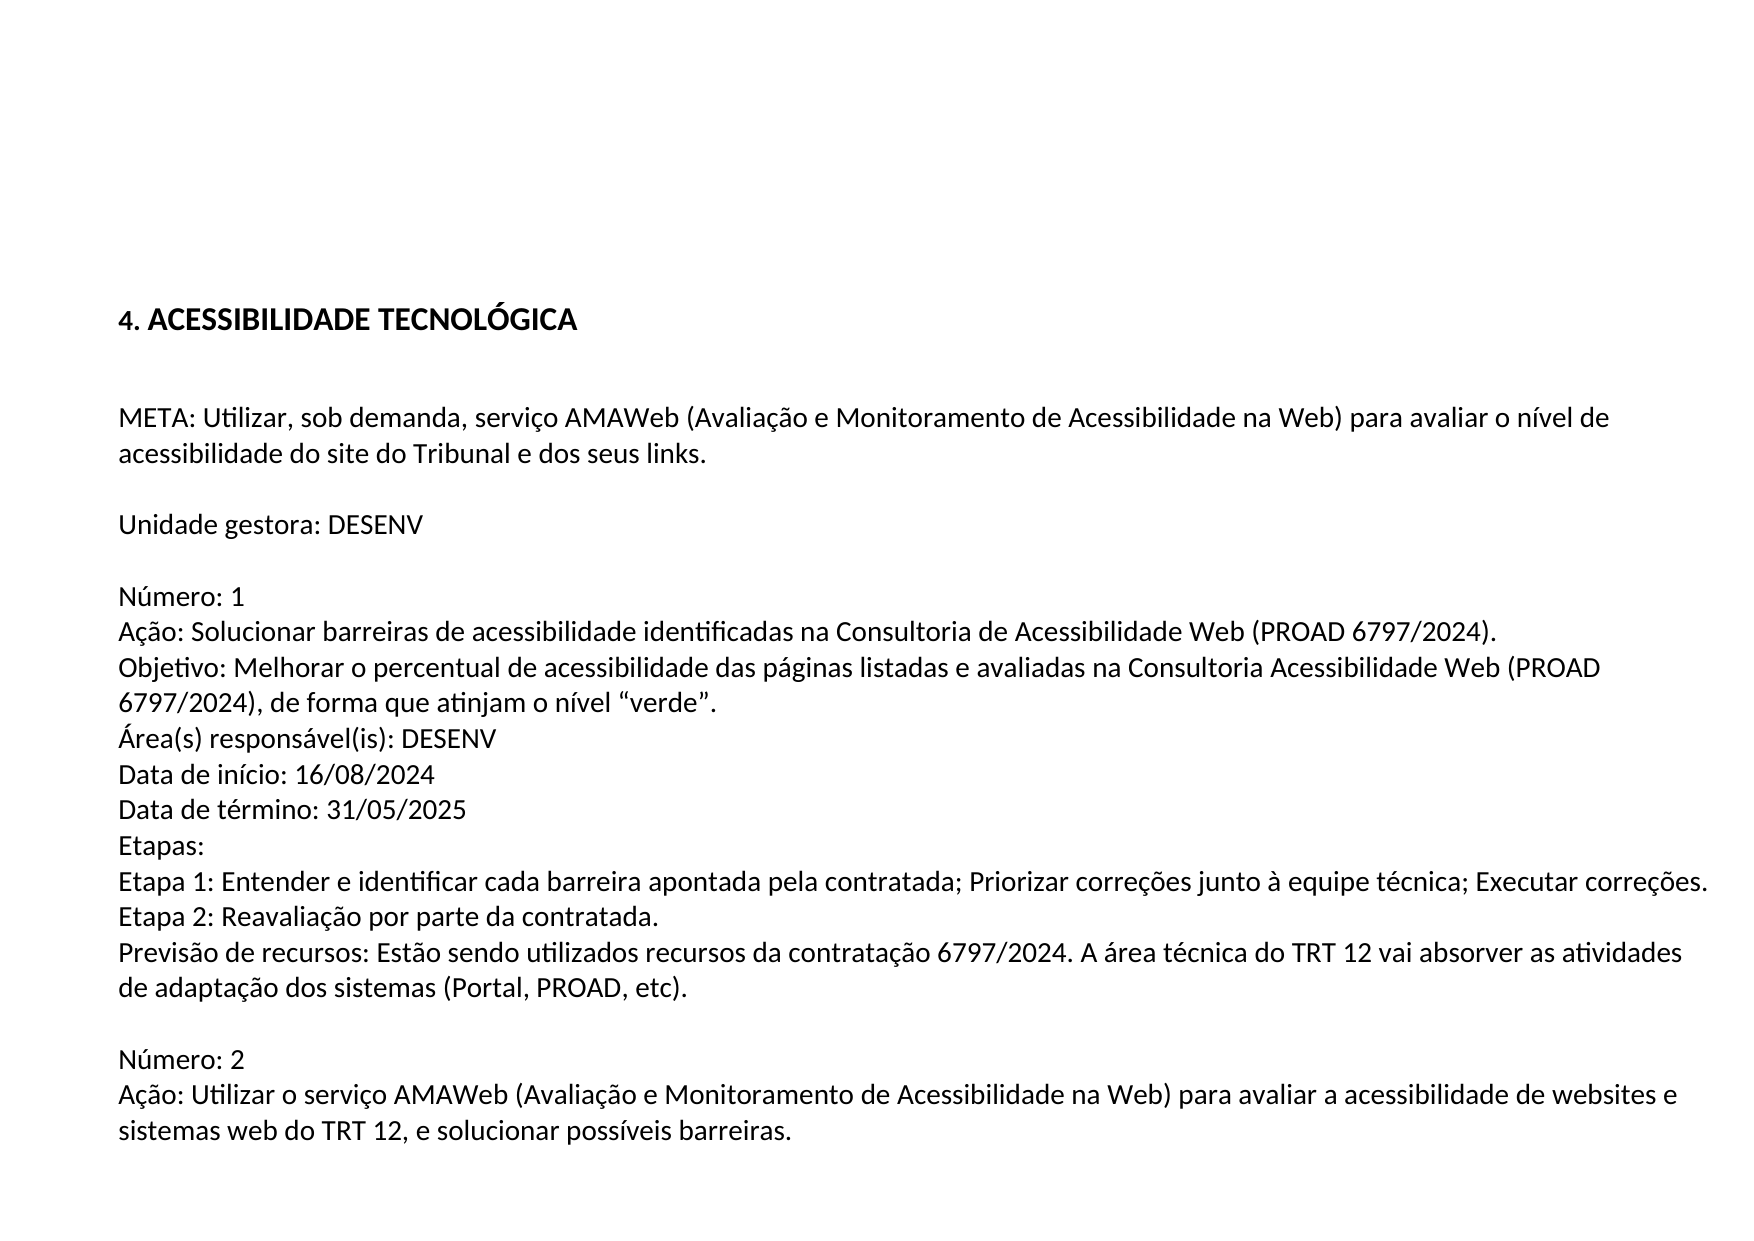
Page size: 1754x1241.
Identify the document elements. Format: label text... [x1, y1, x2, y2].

text Número: 2 [118, 1041, 1712, 1076]
text 4. ACESSIBILIDADE TECNOLÓGICA [118, 298, 1636, 338]
text Etapas: [118, 827, 1712, 863]
text Ação: Utilizar o serviço AMAWeb (Avaliação e Monitoramento de Acessibilidade na Web) para avaliar a acessibilidade de websites e sistemas web do TRT 12, e solucionar possíveis barreiras. [118, 1076, 1712, 1148]
text Data de início: 16/08/2024 [118, 756, 1712, 791]
text Data de término: 31/05/2025 [118, 791, 1712, 827]
text Unidade gestora: DESENV [118, 506, 1712, 542]
text Objetivo: Melhorar o percentual de acessibilidade das páginas listadas e avaliadas na Consultoria Acessibilidade Web (PROAD 6797/2024), de forma que atinjam o nível “verde”. [118, 649, 1712, 720]
text Número: 1 [118, 578, 1712, 613]
text Etapa 1: Entender e identificar cada barreira apontada pela contratada; Priorizar correções junto à equipe técnica; Executar correções. Etapa 2: Reavaliação por parte da contratada. [118, 863, 1712, 934]
text Previsão de recursos: Estão sendo utilizados recursos da contratação 6797/2024. A área técnica do TRT 12 vai absorver as atividades de adaptação dos sistemas (Portal, PROAD, etc). [118, 934, 1712, 1005]
text Área(s) responsável(is): DESENV [118, 720, 1712, 756]
text Ação: Solucionar barreiras de acessibilidade identificadas na Consultoria de Acessibilidade Web (PROAD 6797/2024). [118, 613, 1712, 649]
text META: Utilizar, sob demanda, serviço AMAWeb (Avaliação e Monitoramento de Acessibilidade na Web) para avaliar o nível de acessibilidade do site do Tribunal e dos seus links. [118, 399, 1712, 471]
